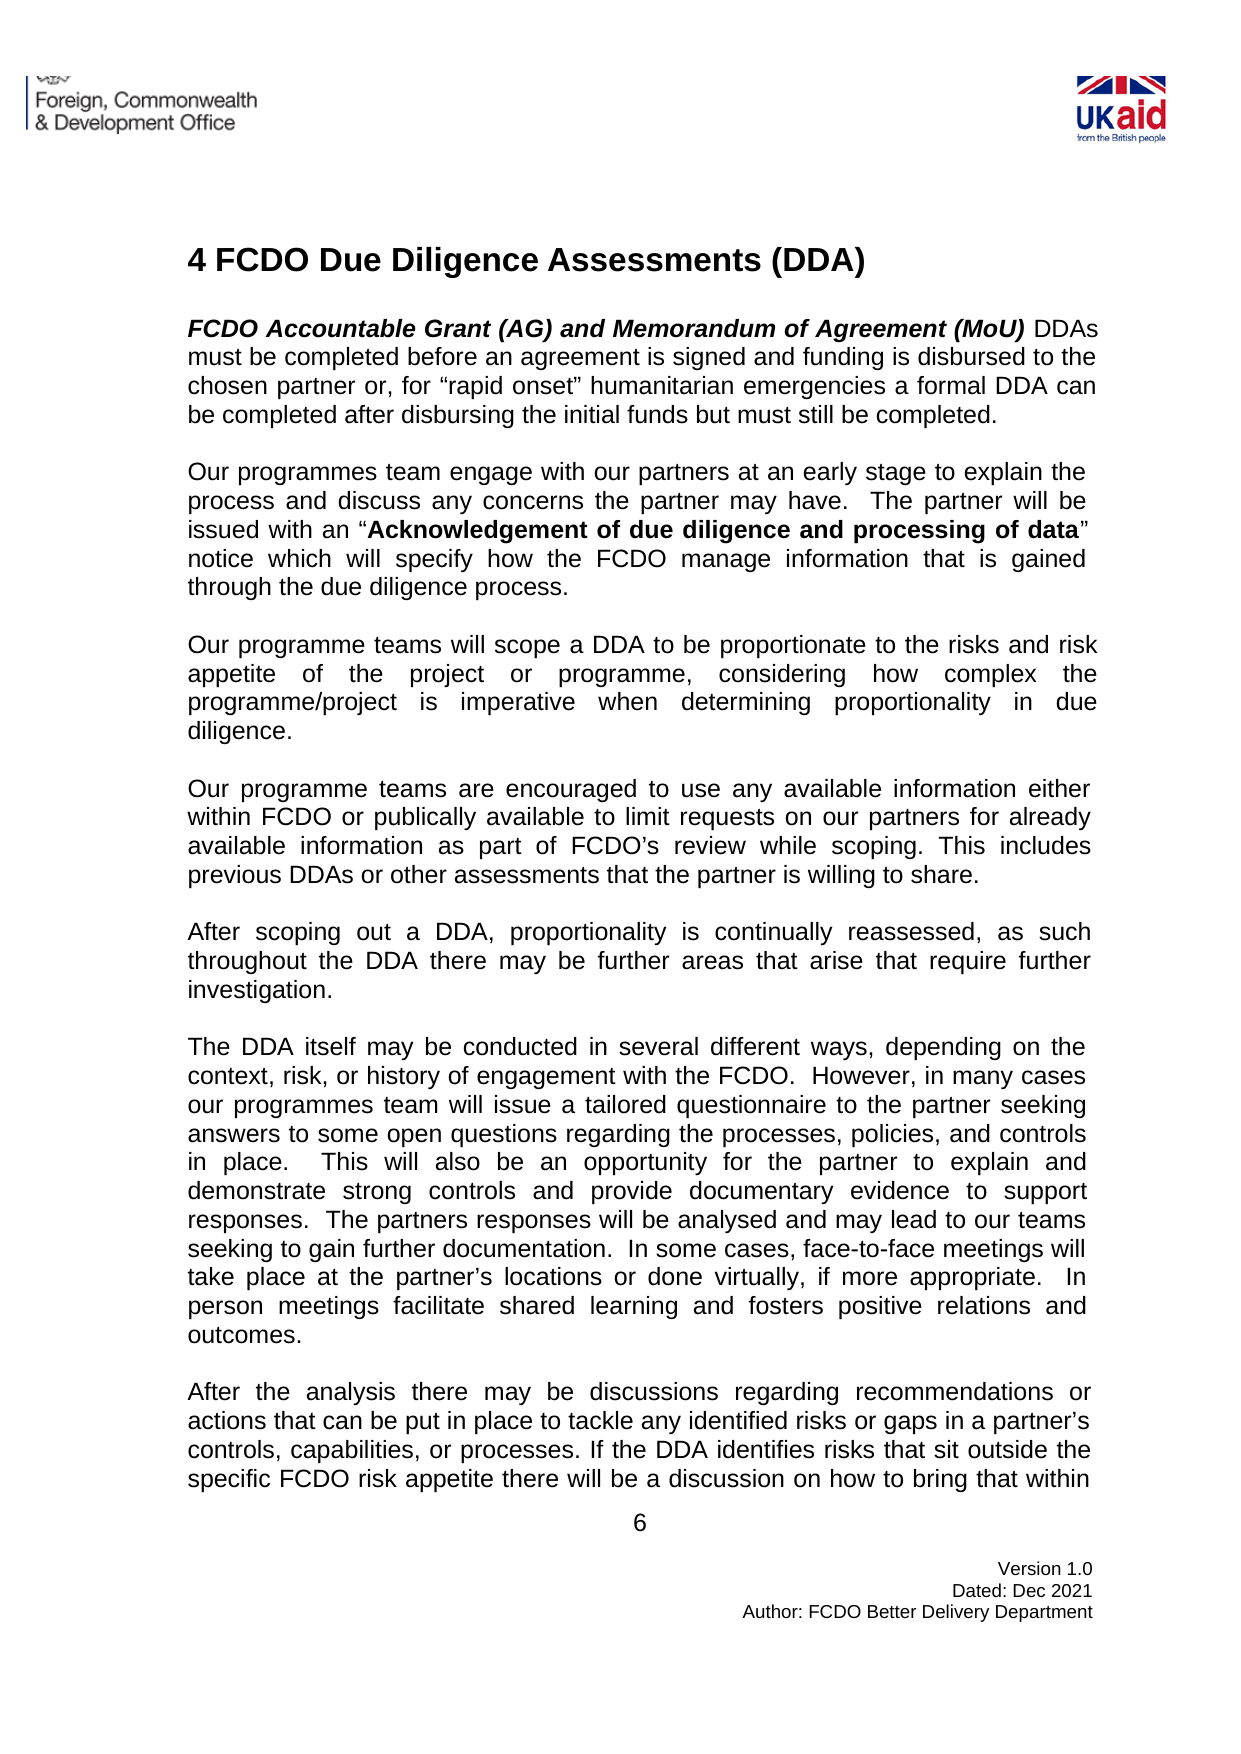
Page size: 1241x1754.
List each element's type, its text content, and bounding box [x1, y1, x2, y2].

subtitle 4 FCDO Due Diligence Assessments (DDA) [187, 240, 1092, 279]
text After scoping out a DDA, proportionality is continually reassessed, as such throughout the DDA there may be further areas that arise that require further investigation. [187, 917, 1092, 1004]
text After the analysis there may be discussions regarding recommendations or actions that can be put in place to tackle any identified risks or gaps in a partner’s controls, capabilities, or processes. If the DDA identifies risks that sit outside the specific FCDO risk appetite there will be a discussion on how to bring that within [187, 1377, 1092, 1492]
text The DDA itself may be conducted in several different ways, depending on the context, risk, or history of engagement with the FCDO. However, in many cases our programmes team will issue a tailored questionnaire to the partner seeking answers to some open questions regarding the processes, policies, and controls in place. This will also be an opportunity for the partner to explain and demonstrate strong controls and provide documentary evidence to support responses. The partners responses will be analysed and may lead to our teams seeking to gain further documentation. In some cases, face-to-face meetings will take place at the partner’s locations or done virtually, if more appropriate. In person meetings facilitate shared learning and fosters positive relations and outcomes. [187, 1032, 1088, 1349]
text Our programmes team engage with our partners at an early stage to explain the process and discuss any concerns the partner may have. The partner will be issued with an “Acknowledgement of due diligence and processing of data” notice which will specify how the FCDO manage information that is gained through the due diligence process. [187, 457, 1088, 601]
text Our programme teams will scope a DDA to be proportionate to the risks and risk appetite of the project or programme, considering how complex the programme/project is imperative when determining proportionality in due diligence. [187, 630, 1098, 745]
text Our programme teams are encouraged to use any available information either within FCDO or publically available to limit requests on our partners for already available information as part of FCDO’s review while scoping. This includes previous DDAs or other assessments that the partner is willing to share. [187, 774, 1092, 889]
text FCDO Accountable Grant (AG) and Memorandum of Agreement (MoU) DDAs must be completed before an agreement is signed and funding is disbursed to the chosen partner or, for “rapid onset” humanitarian emergencies a formal DDA can be completed after disbursing the initial funds but must still be completed. [187, 314, 1098, 429]
